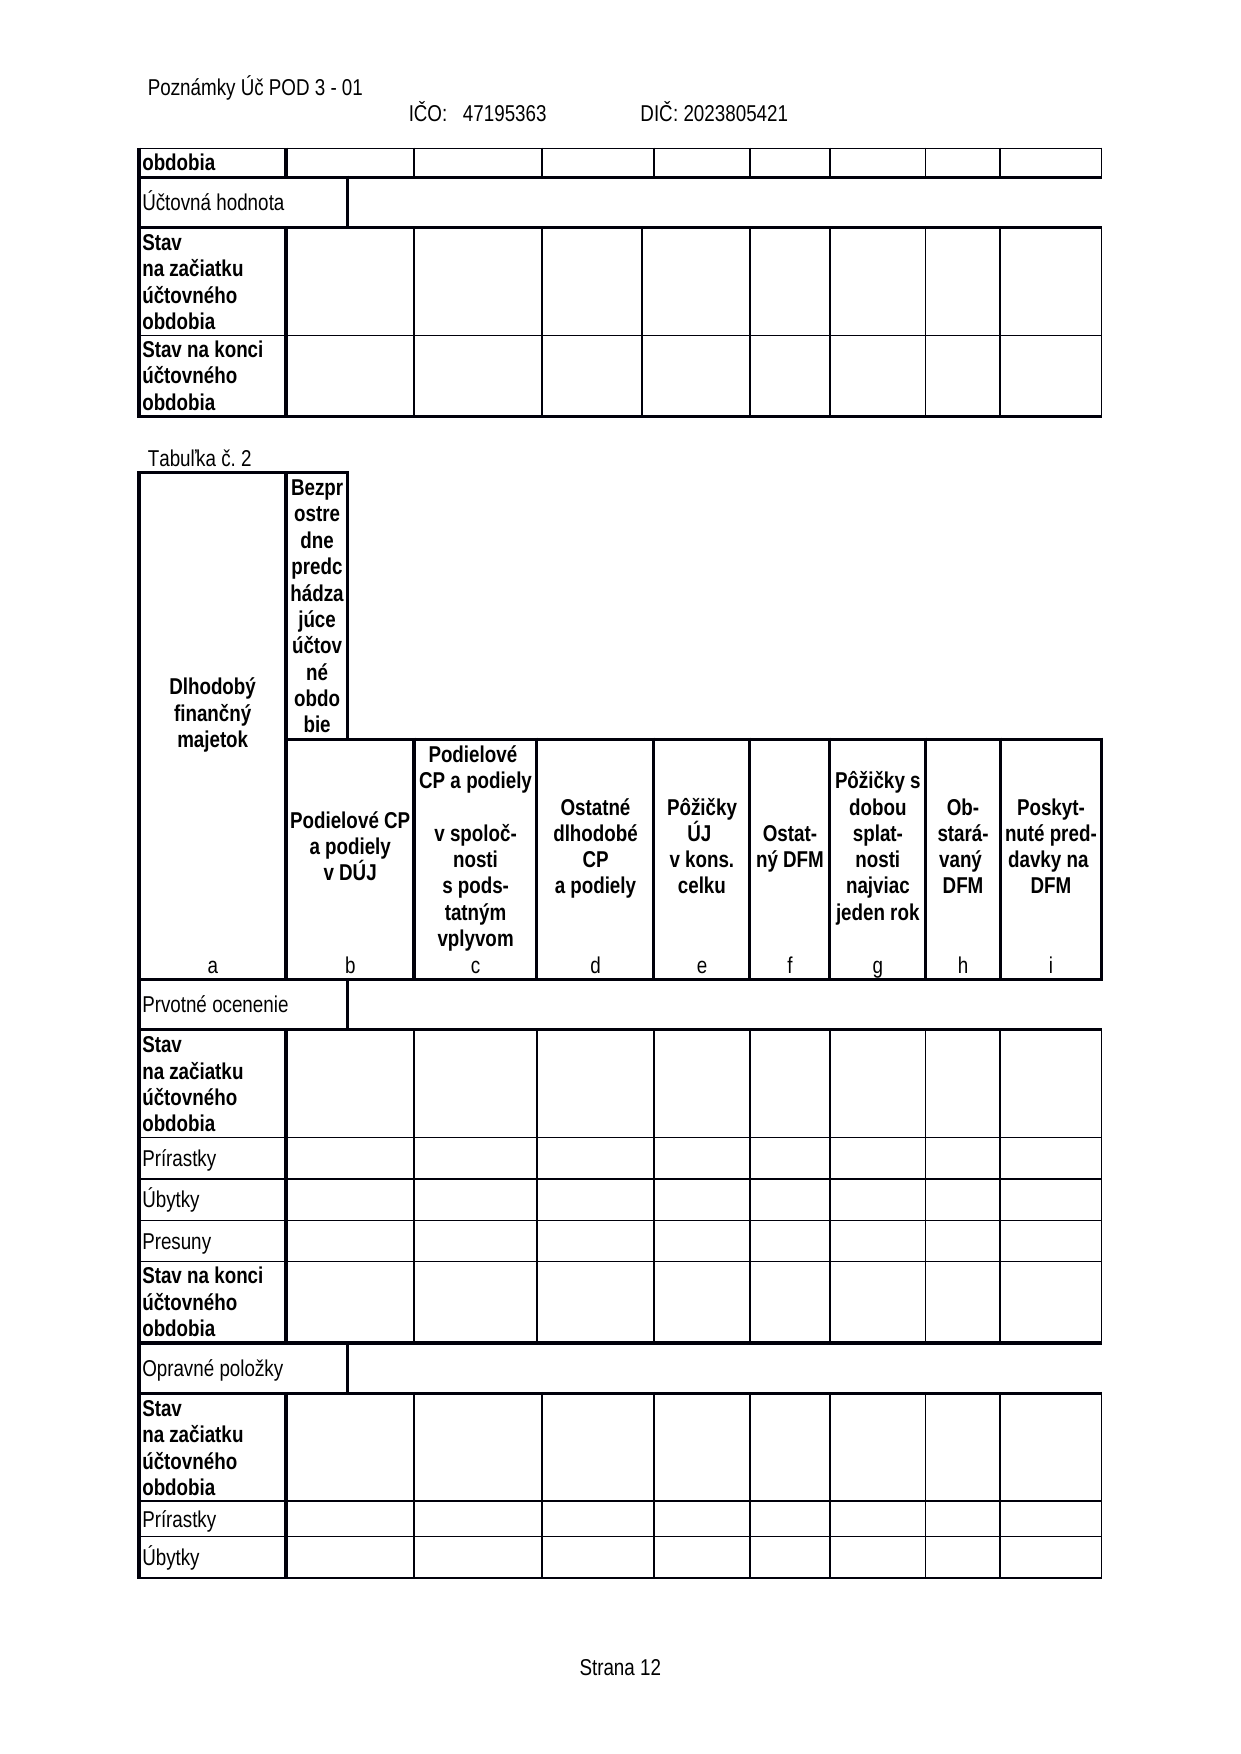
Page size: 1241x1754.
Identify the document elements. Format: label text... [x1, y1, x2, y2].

table_cell Poskyt-nuté pred-davky na DFM [1002, 741, 1100, 952]
table_cell [1001, 1138, 1101, 1178]
table_cell [751, 149, 829, 176]
table_cell [926, 1180, 999, 1219]
table_cell [831, 1395, 925, 1500]
table_cell [831, 336, 925, 415]
table_cell [751, 1395, 829, 1500]
table_cell [831, 149, 925, 176]
table_cell [831, 1031, 925, 1137]
table_cell Ostatné dlhodobé CP a podiely [538, 741, 652, 952]
table_cell a [141, 952, 284, 978]
table_cell [543, 229, 641, 334]
table_cell [655, 1031, 749, 1137]
table_cell [415, 336, 541, 415]
table_cell [751, 1262, 829, 1341]
table_cell [543, 336, 641, 415]
table_cell Účtovná hodnota [141, 179, 346, 226]
table_cell [288, 149, 413, 176]
table_cell [655, 149, 749, 176]
table_cell Prírastky [141, 1502, 284, 1536]
table_cell [288, 1262, 413, 1341]
table_cell f [751, 952, 828, 978]
table_cell [1001, 229, 1101, 334]
table_cell [1001, 149, 1101, 176]
table_cell [643, 336, 749, 415]
table_cell [831, 1221, 925, 1261]
table_cell [1001, 1537, 1101, 1577]
table_cell [1001, 1502, 1101, 1536]
table_cell e [655, 952, 748, 978]
table_header Dlhodobý finančný majetok [141, 474, 284, 952]
table_cell [538, 1031, 653, 1137]
table_cell [288, 1180, 413, 1219]
table_cell [1001, 1180, 1101, 1219]
table_cell Ob-stará-vaný DFM [927, 741, 999, 952]
table_cell [1001, 1031, 1101, 1137]
table_cell Stav na začiatku účtovného obdobia [141, 1031, 284, 1137]
table_cell [831, 229, 925, 334]
table_cell [751, 1180, 829, 1219]
table_cell [543, 149, 653, 176]
table_cell [926, 229, 999, 334]
table_cell Pôžičky ÚJ v kons. celku [655, 741, 748, 952]
table_cell [751, 336, 829, 415]
table_cell [926, 1221, 999, 1261]
table_cell [831, 1138, 925, 1178]
table_cell [831, 1537, 925, 1577]
table_cell Úbytky [141, 1537, 284, 1577]
table_cell [538, 1180, 653, 1219]
table_cell d [538, 952, 652, 978]
table_cell [288, 229, 413, 334]
table_cell Pôžičky s dobou splat-nosti najviac jeden rok [831, 741, 924, 952]
table_header Bezprostredne predchádzajúce účtovné obdobie [288, 474, 346, 738]
table_cell [288, 1502, 413, 1536]
table_cell [288, 1537, 413, 1577]
table_cell [288, 1221, 413, 1261]
table_cell Stav na začiatku účtovného obdobia [141, 229, 284, 334]
table_cell [926, 1031, 999, 1137]
table_cell Opravné položky [141, 1345, 346, 1392]
table_cell [1001, 1221, 1101, 1261]
table_cell [1001, 1395, 1101, 1500]
table_cell Stav na začiatku účtovného obdobia [141, 1395, 284, 1500]
table_cell Úbytky [141, 1180, 284, 1219]
table_cell [415, 149, 541, 176]
table_cell [415, 1395, 541, 1500]
table_cell obdobia [141, 149, 284, 176]
table_cell [415, 1031, 536, 1137]
table_cell Podielové CP a podiely v spoloč-nosti s pods-tatným vplyvom [416, 741, 535, 952]
table_cell [288, 336, 413, 415]
table_cell [926, 1262, 999, 1341]
table_cell [655, 1395, 749, 1500]
table_cell [543, 1537, 653, 1577]
table_cell [655, 1221, 749, 1261]
table_cell [751, 229, 829, 334]
table_cell [926, 1537, 999, 1577]
table_cell [831, 1502, 925, 1536]
table_cell [831, 1262, 925, 1341]
table_cell [538, 1221, 653, 1261]
table_cell [926, 1395, 999, 1500]
table_cell [655, 1262, 749, 1341]
table_cell [538, 1138, 653, 1178]
table_cell [655, 1180, 749, 1219]
table_cell [415, 1537, 541, 1577]
table_cell Ostat-ný DFM [751, 741, 828, 952]
table_cell [288, 1138, 413, 1178]
table_cell [926, 336, 999, 415]
table_cell [543, 1395, 653, 1500]
table_cell [543, 1502, 653, 1536]
table_cell g [831, 952, 924, 978]
table_cell h [927, 952, 999, 978]
table_cell [655, 1138, 749, 1178]
table_cell [643, 229, 749, 334]
table_cell [288, 1395, 413, 1500]
table_cell [751, 1221, 829, 1261]
table_cell [655, 1537, 749, 1577]
table_cell [751, 1502, 829, 1536]
table_cell [926, 149, 999, 176]
text Tabuľka č. 2 [148, 444, 1092, 471]
table_cell [1001, 1262, 1101, 1341]
table_cell [288, 1031, 413, 1137]
table_cell [926, 1502, 999, 1536]
table_cell [751, 1537, 829, 1577]
table_cell [415, 1221, 536, 1261]
table_cell [415, 229, 541, 334]
table_cell Prírastky [141, 1138, 284, 1178]
table_cell [926, 1138, 999, 1178]
table_cell i [1002, 952, 1100, 978]
table_cell [415, 1180, 536, 1219]
table_cell [538, 1262, 653, 1341]
table_cell b [288, 952, 412, 978]
table_cell Stav na konci účtovného obdobia [141, 336, 284, 415]
table_cell c [416, 952, 535, 978]
table_cell [655, 1502, 749, 1536]
table_cell [751, 1031, 829, 1137]
table_cell [831, 1180, 925, 1219]
table_cell [415, 1138, 536, 1178]
table_cell Presuny [141, 1221, 284, 1261]
table_cell [415, 1262, 536, 1341]
table_cell [1001, 336, 1101, 415]
table_cell Podielové CP a podiely v DÚJ [288, 741, 412, 952]
table_cell [751, 1138, 829, 1178]
table_cell Prvotné ocenenie [141, 981, 346, 1028]
table_cell Stav na konci účtovného obdobia [141, 1262, 284, 1341]
table_cell [415, 1502, 541, 1536]
